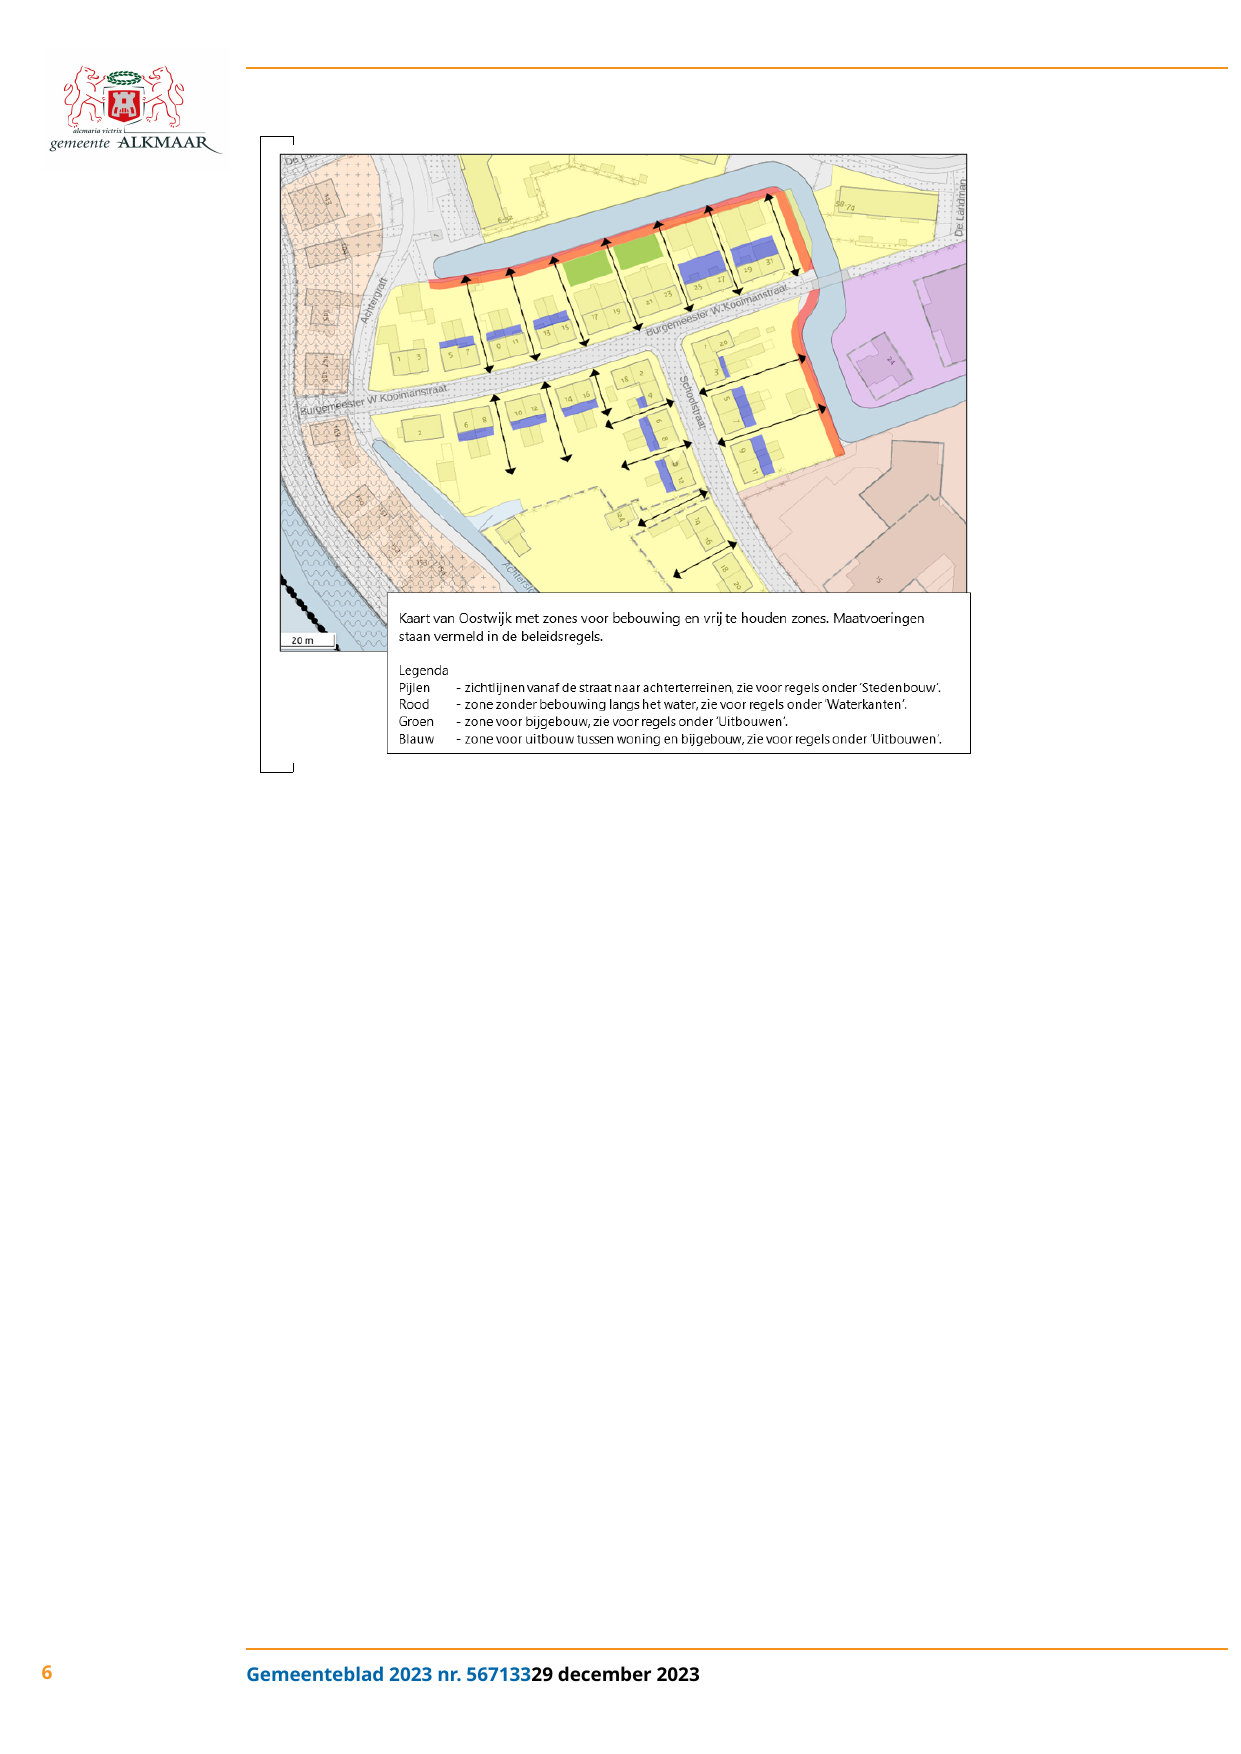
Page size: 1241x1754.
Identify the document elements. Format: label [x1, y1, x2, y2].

picture [41, 47, 231, 172]
picture [268, 145, 978, 763]
